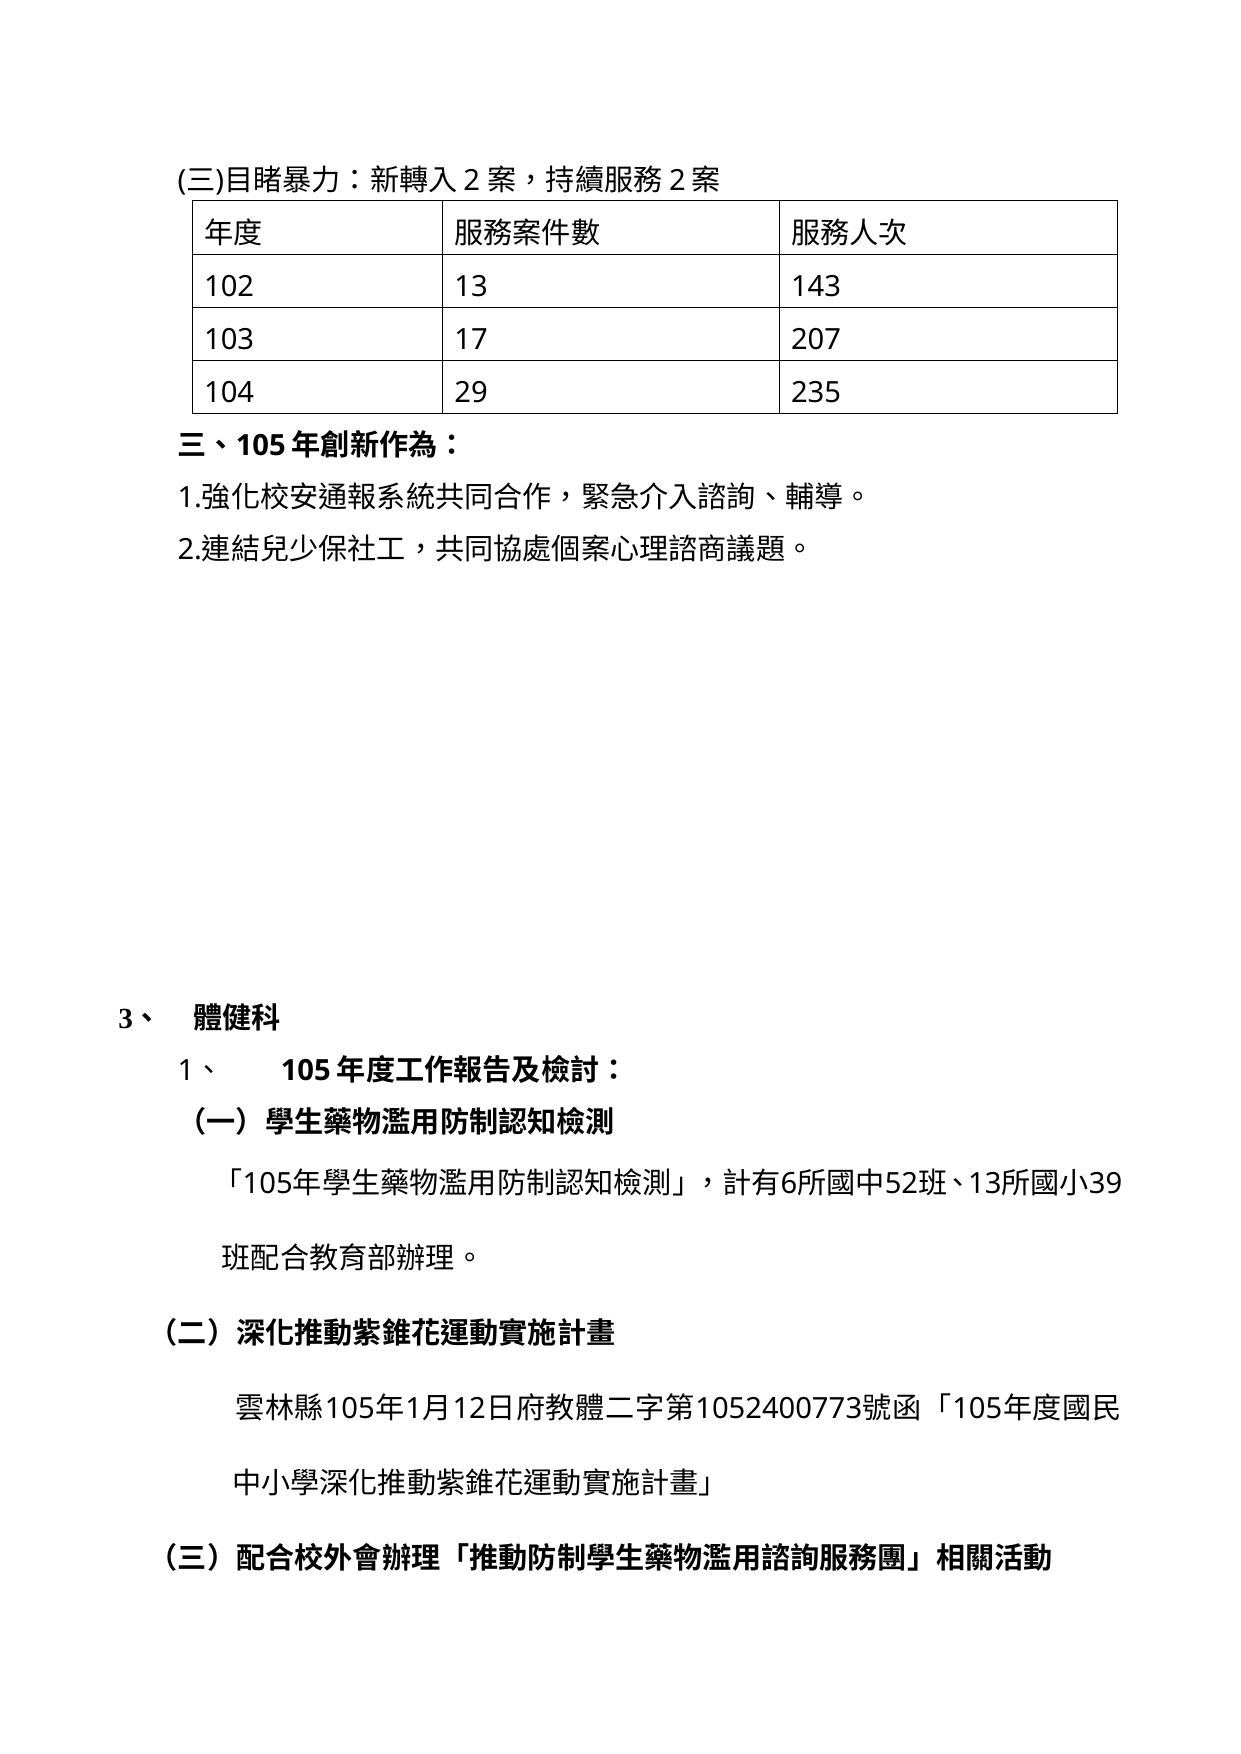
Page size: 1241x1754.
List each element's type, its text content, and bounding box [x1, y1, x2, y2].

text 2.連結兒少保社工，共同協處個案心理諮商議題。 [177, 518, 1122, 570]
text 「105年學生藥物濫用防制認知檢測」，計有6所國中52班、13所國小39班配合教育部辦理。 [221, 1143, 1122, 1293]
table_cell 235 [780, 361, 1117, 413]
table_cell 102 [193, 255, 442, 307]
text （三）配合校外會辦理「推動防制學生藥物濫用諮詢服務團」相關活動 [118, 1518, 1122, 1593]
table_cell 104 [193, 361, 442, 413]
text （一）學生藥物濫用防制認知檢測 [177, 1091, 1122, 1143]
list 體健科 [118, 987, 1122, 1039]
table_cell 143 [780, 255, 1117, 307]
table_cell 29 [443, 361, 779, 413]
table_header 服務案件數 [443, 201, 779, 253]
table_header 服務人次 [780, 201, 1117, 253]
text （二）深化推動紫錐花運動實施計畫 [118, 1293, 1122, 1368]
text 三、105年創新作為： [177, 414, 1122, 466]
list 105年度工作報告及檢討： [177, 1039, 1122, 1091]
text 雲林縣105年1月12日府教體二字第1052400773號函「105年度國民 中小學深化推動紫錐花運動實施計畫」 [207, 1368, 1122, 1518]
table_cell 103 [193, 308, 442, 360]
table_header 年度 [193, 201, 442, 253]
table_cell 207 [780, 308, 1117, 360]
text (三)目睹暴力：新轉入2 案，持續服務 2案 [177, 148, 1122, 200]
text 1.強化校安通報系統共同合作，緊急介入諮詢、輔導。 [177, 466, 1122, 518]
table_cell 17 [443, 308, 779, 360]
table_cell 13 [443, 255, 779, 307]
